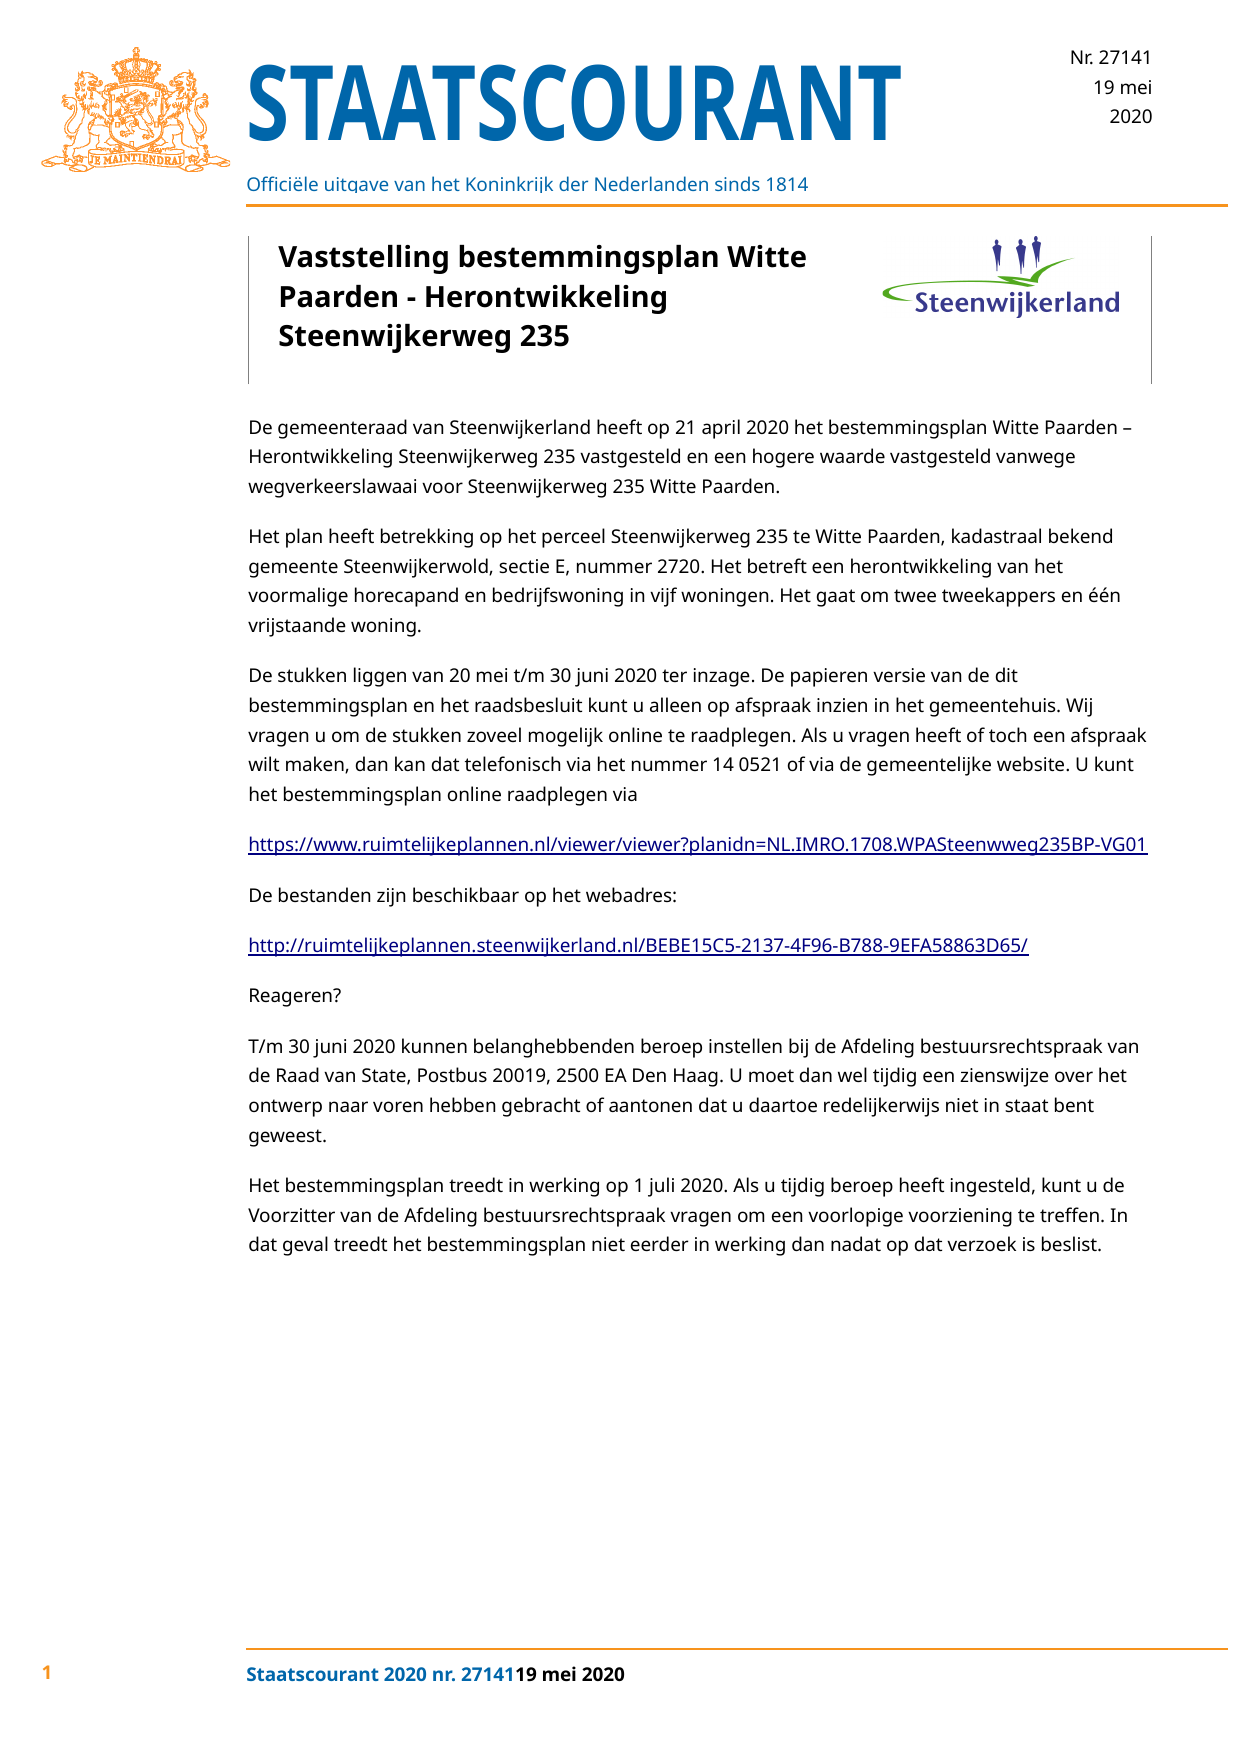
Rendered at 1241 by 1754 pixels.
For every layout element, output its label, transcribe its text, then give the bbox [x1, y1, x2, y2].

table_header [850, 236, 1151, 384]
text Het plan heeft betrekking op het perceel Steenwijkerweg 235 te Witte Paarden, kadastraal bekend gemeente Steenwijkerwold, sectie E, nummer 2720. Het betreft een herontwikkeling van het voormalige horecapand en bedrijfswoning in vijf woningen. Het gaat om twee tweekappers en één vrijstaande woning. [248, 523, 1152, 638]
table_header Vaststelling bestemmingsplan Witte Paarden - Herontwikkeling Steenwijkerweg 235 [249, 236, 850, 384]
text T/m 30 juni 2020 kunnen belanghebbenden beroep instellen bij de Afdeling bestuursrechtspraak van de Raad van State, Postbus 20019, 2500 EA Den Haag. U moet dan wel tijdig een zienswijze over het ontwerp naar voren hebben gebracht of aantonen dat u daartoe redelijkerwijs niet in staat bent geweest. [248, 1033, 1152, 1148]
text http://ruimtelijkeplannen.steenwijkerland.nl/BEBE15C5-2137-4F96-B788-9EFA58863D65/ [248, 932, 1152, 958]
text https://www.ruimtelijkeplannen.nl/viewer/viewer?planidn=NL.IMRO.1708.WPASteenwweg235BP-VG01 [248, 831, 1152, 857]
text Het bestemmingsplan treedt in werking op 1 juli 2020. Als u tijdig beroep heeft ingesteld, kunt u de Voorzitter van de Afdeling bestuursrechtspraak vragen om een voorlopige voorziening te treffen. In dat geval treedt het bestemmingsplan niet eerder in werking dan nadat op dat verzoek is beslist. [248, 1172, 1152, 1257]
text De stukken liggen van 20 mei t/m 30 juni 2020 ter inzage. De papieren versie van de dit bestemmingsplan en het raadsbesluit kunt u alleen op afspraak inzien in het gemeentehuis. Wij vragen u om de stukken zoveel mogelijk online te raadplegen. Als u vragen heeft of toch een afspraak wilt maken, dan kan dat telefonisch via het nummer 14 0521 of via de gemeentelijke website. U kunt het bestemmingsplan online raadplegen via [248, 663, 1152, 807]
picture [41, 47, 231, 172]
text Reageren? [248, 983, 1152, 1008]
text De gemeenteraad van Steenwijkerland heeft op 21 april 2020 het bestemmingsplan Witte Paarden – Herontwikkeling Steenwijkerweg 235 vastgesteld en een hogere waarde vastgesteld vanwege wegverkeerslawaai voor Steenwijkerweg 235 Witte Paarden. [248, 414, 1152, 499]
picture [882, 236, 1119, 318]
text De bestanden zijn beschikbaar op het webadres: [248, 882, 1152, 908]
